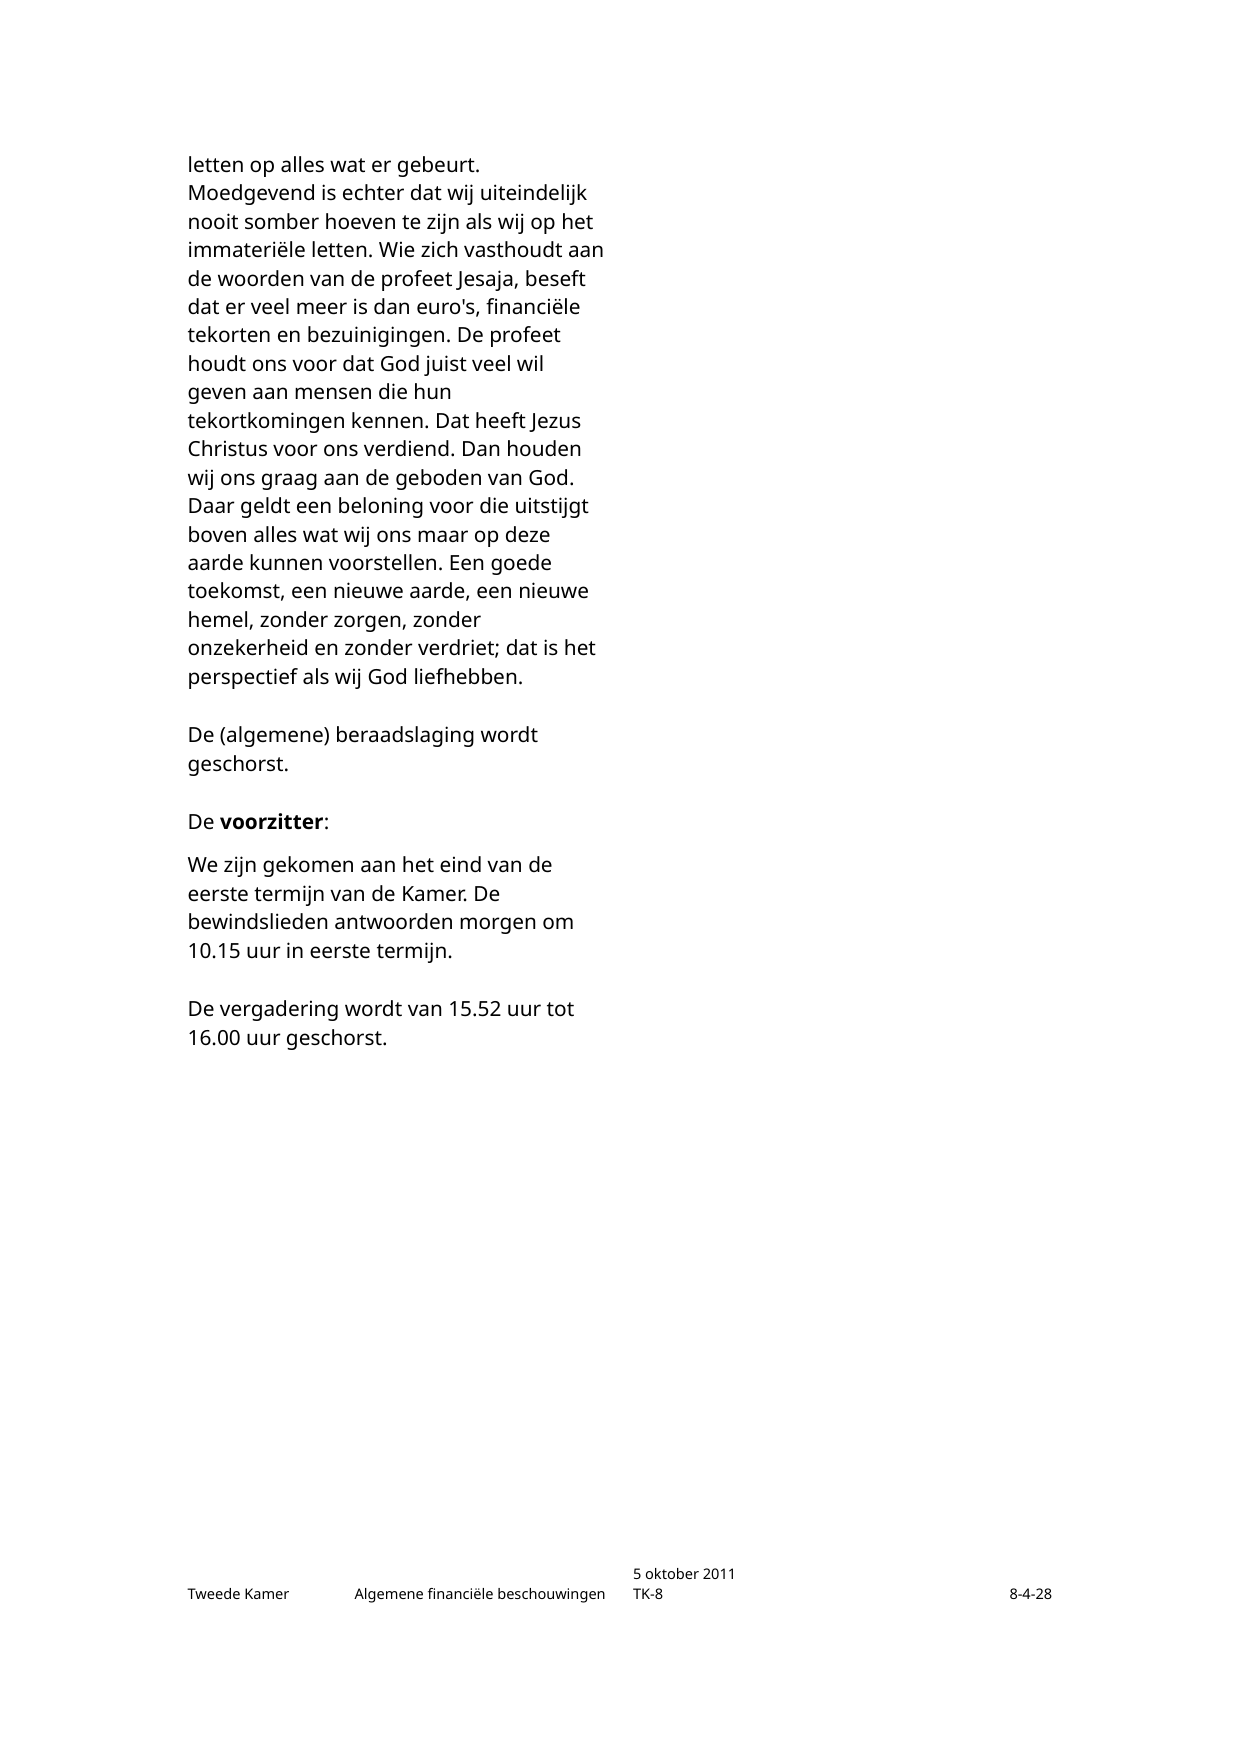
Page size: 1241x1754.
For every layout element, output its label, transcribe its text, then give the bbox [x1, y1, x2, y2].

text letten op alles wat er gebeurt. Moedgevend is echter dat wij uiteindelijk nooit somber hoeven te zijn als wij op het immateriële letten. Wie zich vasthoudt aan de woorden van de profeet Jesaja, beseft dat er veel meer is dan euro's, financiële tekorten en bezuinigingen. De profeet houdt ons voor dat God juist veel wil geven aan mensen die hun tekortkomingen kennen. Dat heeft Jezus Christus voor ons verdiend. Dan houden wij ons graag aan de geboden van God. Daar geldt een beloning voor die uitstijgt boven alles wat wij ons maar op deze aarde kunnen voorstellen. Een goede toekomst, een nieuwe aarde, een nieuwe hemel, zonder zorgen, zonder onzekerheid en zonder verdriet; dat is het perspectief als wij God liefhebben. [187, 150, 605, 690]
text De voorzitter: [187, 807, 605, 836]
text We zijn gekomen aan het eind van de eerste termijn van de Kamer. De bewindslieden antwoorden morgen om 10.15 uur in eerste termijn. [187, 851, 605, 964]
text De vergadering wordt van 15.52 uur tot 16.00 uur geschorst. [187, 994, 605, 1051]
text De (algemene) beraadslaging wordt geschorst. [187, 720, 605, 777]
